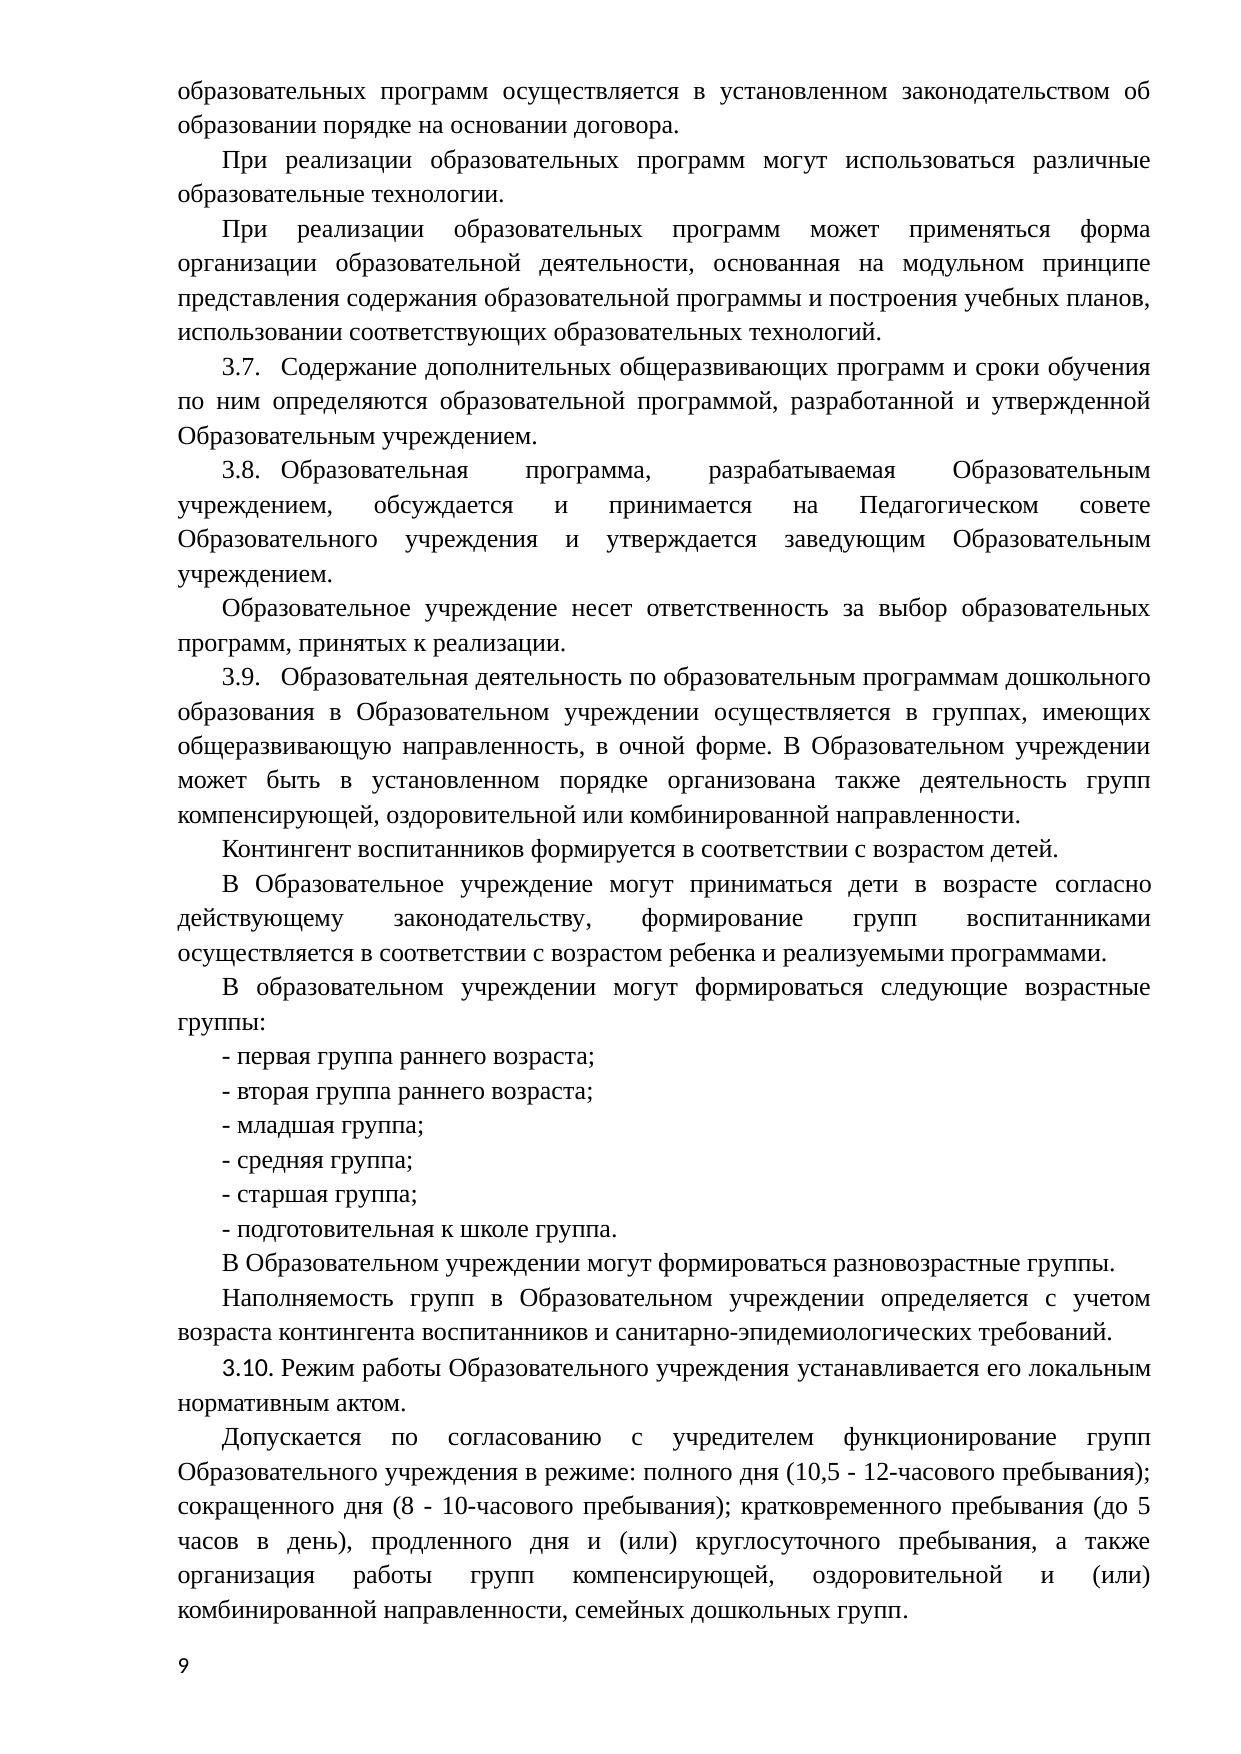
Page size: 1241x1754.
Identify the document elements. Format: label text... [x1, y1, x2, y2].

list образовательных программ осуществляется в установленном законодательством об образовании порядке на основании договора. [177, 75, 1152, 139]
text Допускается по согласованию с учредителем функционирование групп Образовательного учреждения в режиме: полного дня (10,5 - 12-часового пребывания); сокращенного дня (8 - 10-часового пребывания); кратковременного пребывания (до 5 часов в день), продленного дня и (или) круглосуточного пребывания, а также организация работы групп компенсирующей, оздоровительной и (или) комбинированной направленности, семейных дошкольных групп. [177, 1421, 1152, 1624]
text Контингент воспитанников формируется в соответствии с возрастом детей. [177, 833, 1152, 863]
list Образовательная программа, разрабатываемая Образовательным учреждением, обсуждается и принимается на Педагогическом совете Образовательного учреждения и утверждается заведующим Образовательным учреждением. [177, 454, 1152, 588]
text - старшая группа; [177, 1178, 1152, 1208]
text - вторая группа раннего возраста; [177, 1075, 1152, 1105]
list Образовательная деятельность по образовательным программам дошкольного образования в Образовательном учреждении осуществляется в группах, имеющих общеразвивающую направленность, в очной форме. В Образовательном учреждении может быть в установленном порядке организована также деятельность групп компенсирующей, оздоровительной или комбинированной направленности. [177, 661, 1152, 829]
text При реализации образовательных программ могут использоваться различные образовательные технологии. [177, 144, 1152, 208]
text - средняя группа; [177, 1144, 1152, 1174]
text - первая группа раннего возраста; [177, 1040, 1152, 1070]
text - младшая группа; [177, 1109, 1152, 1139]
text В Образовательном учреждении могут формироваться разновозрастные группы. [177, 1247, 1152, 1277]
text В Образовательное учреждение могут приниматься дети в возрасте согласно действующему законодательству, формирование групп воспитанниками осуществляется в соответствии с возрастом ребенка и реализуемыми программами. [177, 868, 1152, 967]
list Содержание дополнительных общеразвивающих программ и сроки обучения по ним определяются образовательной программой, разработанной и утвержденной Образовательным учреждением. [177, 351, 1152, 450]
text Наполняемость групп в Образовательном учреждении определяется с учетом возраста контингента воспитанников и санитарно-эпидемиологических требований. [177, 1282, 1152, 1346]
text - подготовительная к школе группа. [177, 1213, 1152, 1243]
list Режим работы Образовательного учреждения устанавливается его локальным нормативным актом. [177, 1351, 1152, 1417]
text При реализации образовательных программ может применяться форма организации образовательной деятельности, основанная на модульном принципе представления содержания образовательной программы и построения учебных планов, использовании соответствующих образовательных технологий. [177, 213, 1152, 346]
text В образовательном учреждении могут формироваться следующие возрастные группы: [177, 971, 1152, 1036]
text Образовательное учреждение несет ответственность за выбор образовательных программ, принятых к реализации. [177, 592, 1152, 657]
